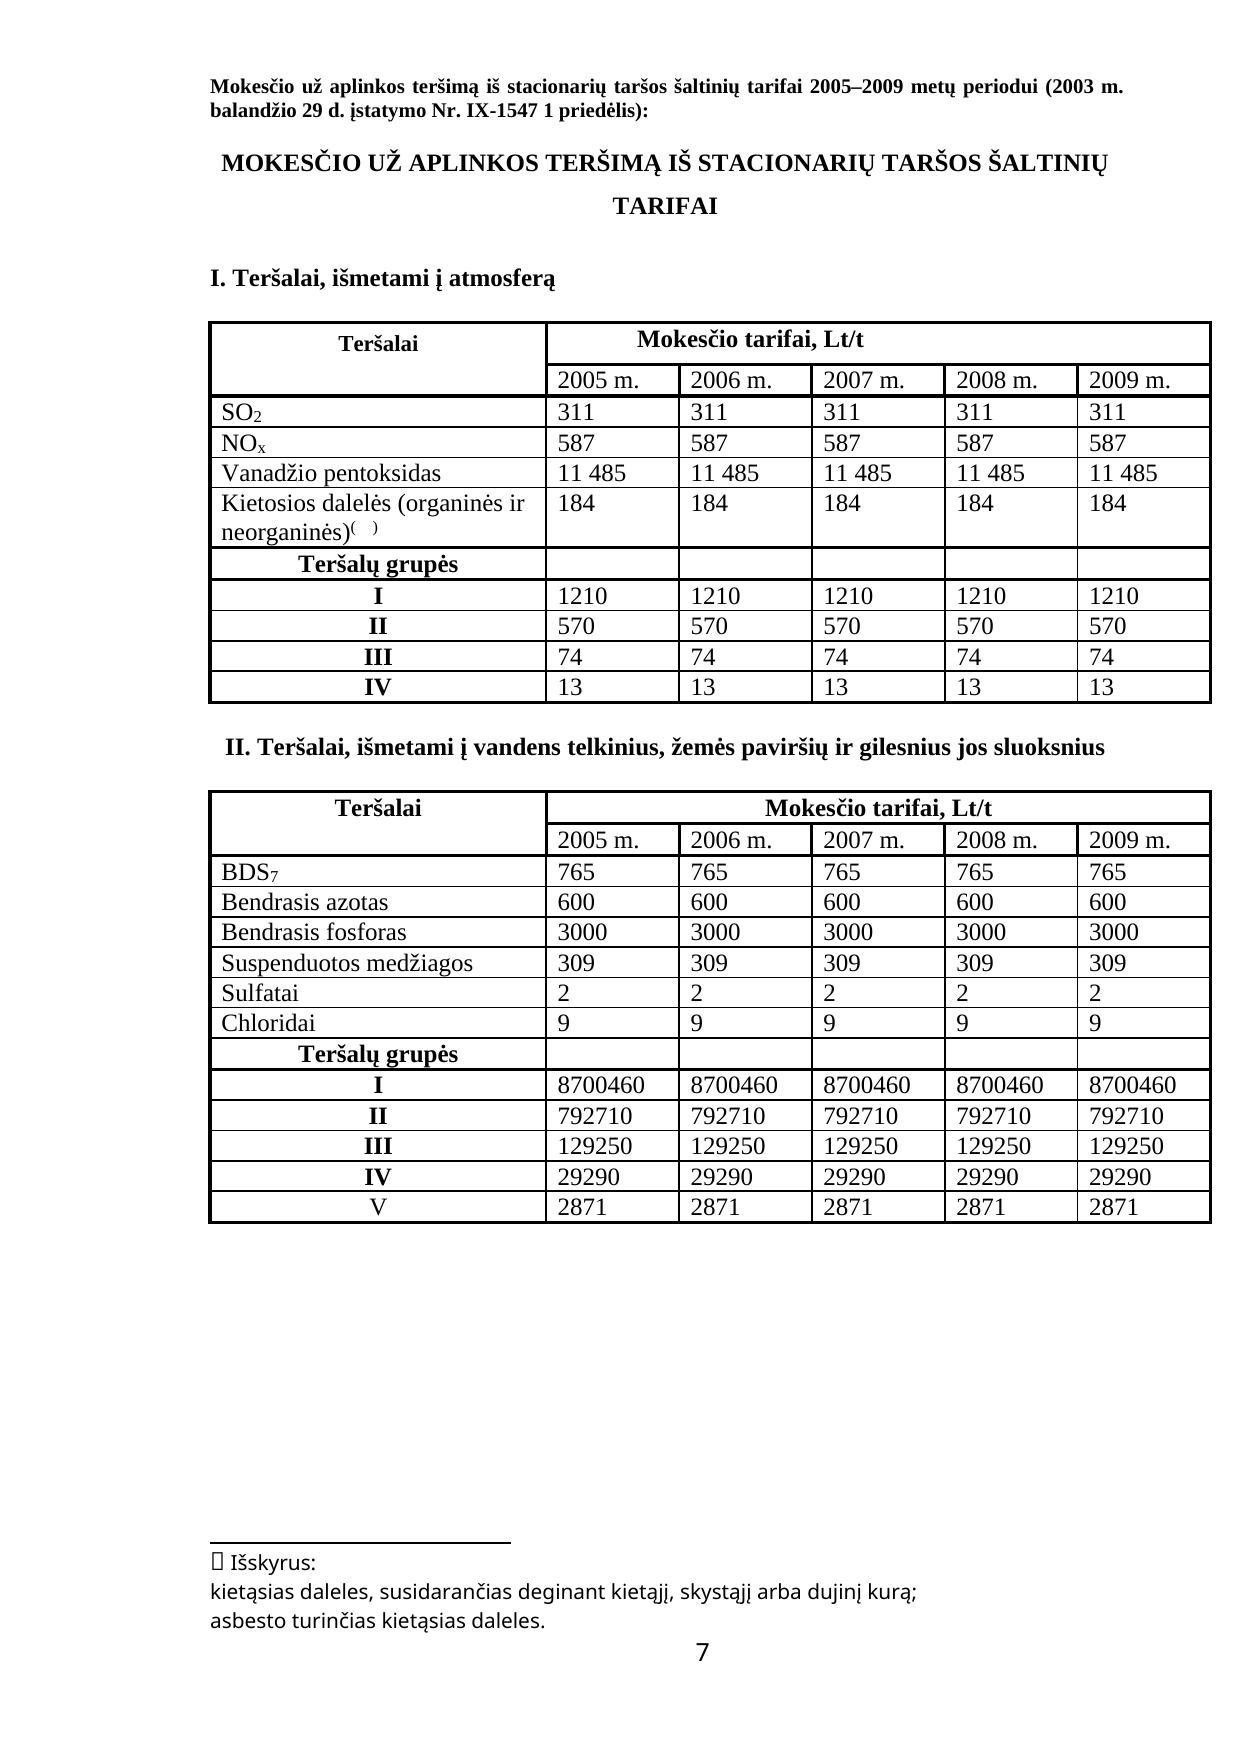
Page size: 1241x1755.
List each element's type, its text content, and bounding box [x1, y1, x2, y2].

table_cell 2006 m. [681, 366, 810, 394]
table_cell 2005 m. [548, 366, 678, 394]
table_cell 2 [946, 978, 1077, 1007]
table_cell Suspenduotos medžiagos [212, 948, 545, 977]
table_header Teršalai [212, 793, 545, 822]
table_cell 129250 [1078, 1131, 1209, 1160]
table_cell 2871 [680, 1192, 811, 1221]
table_cell 600 [547, 887, 678, 916]
table_cell [212, 363, 545, 394]
table_cell Teršalų grupės [212, 1039, 545, 1067]
table_cell 8700460 [813, 1071, 944, 1099]
table_cell I [212, 581, 545, 610]
text MOKESČIO UŽ APLINKOS TERŠIMĄ IŠ STACIONARIŲ TARŠOS ŠALTINIŲ TARIFAI [210, 148, 1120, 220]
table_cell Bendrasis azotas [212, 887, 545, 916]
table_cell 309 [680, 948, 811, 977]
table_cell 3000 [813, 918, 944, 946]
table_cell [813, 549, 944, 578]
table_cell 29290 [1078, 1162, 1209, 1190]
table_cell [1078, 1039, 1209, 1067]
table_cell 13 [680, 672, 811, 701]
table_cell Teršalų grupės [212, 549, 545, 578]
table_cell 184 [680, 488, 811, 546]
table_cell 765 [680, 857, 811, 886]
table_cell 11 485 [547, 458, 678, 487]
table_cell 309 [946, 948, 1077, 977]
table_cell 184 [547, 488, 678, 546]
table_cell 570 [547, 611, 678, 640]
table_cell 2009 m. [1079, 366, 1209, 394]
table_cell 129250 [813, 1131, 944, 1160]
table_cell 309 [1078, 948, 1209, 977]
table_cell 1210 [813, 581, 944, 610]
table_cell 765 [1078, 857, 1209, 886]
table_cell [212, 822, 545, 854]
table_cell 570 [946, 611, 1077, 640]
table_cell Chloridai [212, 1008, 545, 1037]
table_cell [547, 1039, 678, 1067]
table_cell 29290 [547, 1162, 678, 1190]
table_header Mokesčio tarifai, Lt/t [548, 793, 1209, 822]
table_cell Kietosios dalelės (organinės ir neorganinės)( ) [212, 488, 545, 546]
table_cell 9 [1078, 1008, 1209, 1037]
table_cell 184 [946, 488, 1077, 546]
table_cell 74 [813, 642, 944, 670]
table_cell 311 [813, 398, 944, 426]
table_cell 3000 [1078, 918, 1209, 946]
table_cell 11 485 [946, 458, 1077, 487]
table_cell I [212, 1071, 545, 1099]
table_cell 309 [547, 948, 678, 977]
table_cell 129250 [946, 1131, 1077, 1160]
text I. Teršalai, išmetami į atmosferą [210, 263, 1120, 292]
table_cell III [212, 1131, 545, 1160]
table_cell 600 [946, 887, 1077, 916]
table_cell NOx [212, 428, 545, 457]
table_cell 2007 m. [813, 825, 943, 854]
table_cell 311 [680, 398, 811, 426]
table_cell [680, 549, 811, 578]
table_cell 74 [680, 642, 811, 670]
table_cell 2871 [946, 1192, 1077, 1221]
table_cell Bendrasis fosforas [212, 918, 545, 946]
table_cell 2871 [813, 1192, 944, 1221]
table_cell 8700460 [946, 1071, 1077, 1099]
table_cell 2 [813, 978, 944, 1007]
table_cell 129250 [547, 1131, 678, 1160]
table_cell III [212, 642, 545, 670]
table_cell 587 [946, 428, 1077, 457]
table_cell 600 [813, 887, 944, 916]
table_cell [946, 549, 1077, 578]
table_cell 8700460 [547, 1071, 678, 1099]
table_cell 2005 m. [548, 825, 678, 854]
table_cell 792710 [1078, 1101, 1209, 1130]
table_cell 74 [1078, 642, 1209, 670]
table_cell [547, 549, 678, 578]
table_cell 1210 [1078, 581, 1209, 610]
table_cell 8700460 [1078, 1071, 1209, 1099]
table_cell 13 [946, 672, 1077, 701]
table_cell 129250 [680, 1131, 811, 1160]
table_cell 74 [946, 642, 1077, 670]
table_cell 29290 [946, 1162, 1077, 1190]
table_cell Sulfatai [212, 978, 545, 1007]
table_cell 8700460 [680, 1071, 811, 1099]
table_cell 11 485 [813, 458, 944, 487]
table_cell 311 [1078, 398, 1209, 426]
table_cell 570 [680, 611, 811, 640]
table_cell 600 [680, 887, 811, 916]
table_cell 1210 [547, 581, 678, 610]
table_cell 74 [547, 642, 678, 670]
table_cell 184 [1078, 488, 1209, 546]
table_cell 2 [547, 978, 678, 1007]
table_cell 9 [680, 1008, 811, 1037]
table_cell IV [212, 672, 545, 701]
table_cell 311 [946, 398, 1077, 426]
table_cell 311 [547, 398, 678, 426]
table_cell 2871 [547, 1192, 678, 1221]
table_cell 9 [813, 1008, 944, 1037]
table_cell Vanadžio pentoksidas [212, 458, 545, 487]
table_cell 2 [1078, 978, 1209, 1007]
table_cell 570 [813, 611, 944, 640]
table_cell 2008 m. [946, 825, 1076, 854]
table_cell 3000 [547, 918, 678, 946]
table_cell 309 [813, 948, 944, 977]
table_cell 587 [680, 428, 811, 457]
table_cell IV [212, 1162, 545, 1190]
table_cell 1210 [946, 581, 1077, 610]
table_header Teršalai [212, 324, 545, 362]
table_header Mokesčio tarifai, Lt/t [548, 324, 1209, 362]
table_cell 11 485 [680, 458, 811, 487]
table_cell 9 [946, 1008, 1077, 1037]
table_cell 3000 [946, 918, 1077, 946]
table_cell 13 [1078, 672, 1209, 701]
table_cell 3000 [680, 918, 811, 946]
table_cell 29290 [813, 1162, 944, 1190]
table_cell 587 [813, 428, 944, 457]
table_cell 13 [813, 672, 944, 701]
table_cell 587 [547, 428, 678, 457]
table_cell [813, 1039, 944, 1067]
table_cell [1078, 549, 1209, 578]
table_cell 587 [1078, 428, 1209, 457]
table_cell 2008 m. [946, 366, 1076, 394]
table_cell 600 [1078, 887, 1209, 916]
table_cell 2007 m. [813, 366, 943, 394]
table_cell [680, 1039, 811, 1067]
table_cell 765 [946, 857, 1077, 886]
table_cell 9 [547, 1008, 678, 1037]
table_cell 792710 [680, 1101, 811, 1130]
table_cell V [212, 1192, 545, 1221]
text Mokesčio už aplinkos teršimą iš stacionarių taršos šaltinių tarifai 2005–2009 metų periodui (2003 m. balandžio 29 d. įstatymo Nr. IX-1547 1 priedėlis): [210, 73, 1126, 122]
table_cell 2009 m. [1079, 825, 1209, 854]
subtitle II. Teršalai, išmetami į vandens telkinius, žemės paviršių ir gilesnius jos sluoksnius [210, 732, 1120, 761]
table_cell 792710 [813, 1101, 944, 1130]
table_cell [946, 1039, 1077, 1067]
table_cell 184 [813, 488, 944, 546]
table_cell 765 [547, 857, 678, 886]
table_cell 1210 [680, 581, 811, 610]
table_cell 2 [680, 978, 811, 1007]
table_cell BDS7 [212, 857, 545, 886]
table_cell SO2 [212, 398, 545, 426]
table_cell 2006 m. [681, 825, 810, 854]
table_cell 570 [1078, 611, 1209, 640]
table_cell 11 485 [1078, 458, 1209, 487]
table_cell 13 [547, 672, 678, 701]
table_cell 2871 [1078, 1192, 1209, 1221]
table_cell 792710 [946, 1101, 1077, 1130]
table_cell 29290 [680, 1162, 811, 1190]
table_cell 792710 [547, 1101, 678, 1130]
table_cell II [212, 611, 545, 640]
table_cell II [212, 1101, 545, 1130]
table_cell 765 [813, 857, 944, 886]
